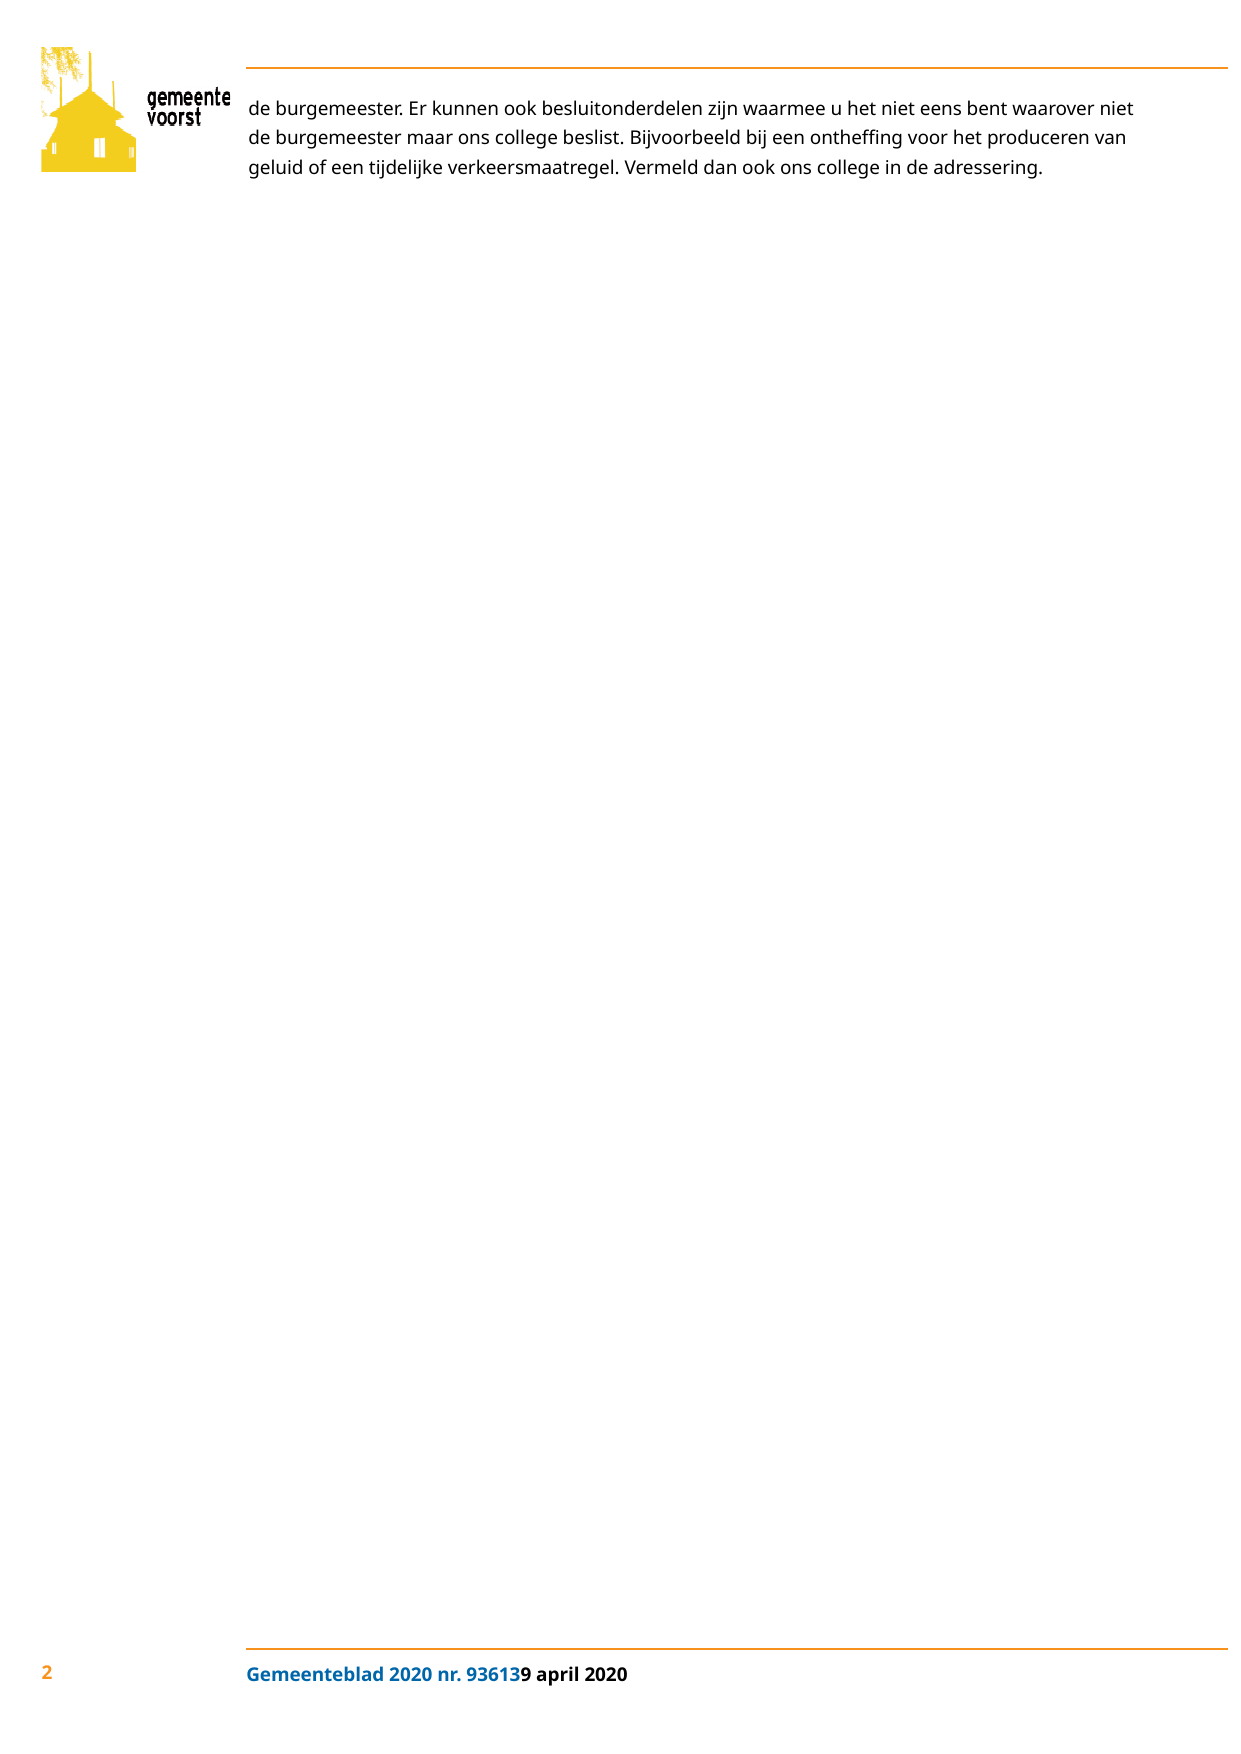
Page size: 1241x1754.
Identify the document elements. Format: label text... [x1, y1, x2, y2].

text de burgemeester. Er kunnen ook besluitonderdelen zijn waarmee u het niet eens bent waarover niet de burgemeester maar ons college beslist. Bijvoorbeeld bij een ontheffing voor het produceren van geluid of een tijdelijke verkeersmaatregel. Vermeld dan ook ons college in de adressering. [248, 95, 1152, 180]
picture [41, 47, 231, 172]
